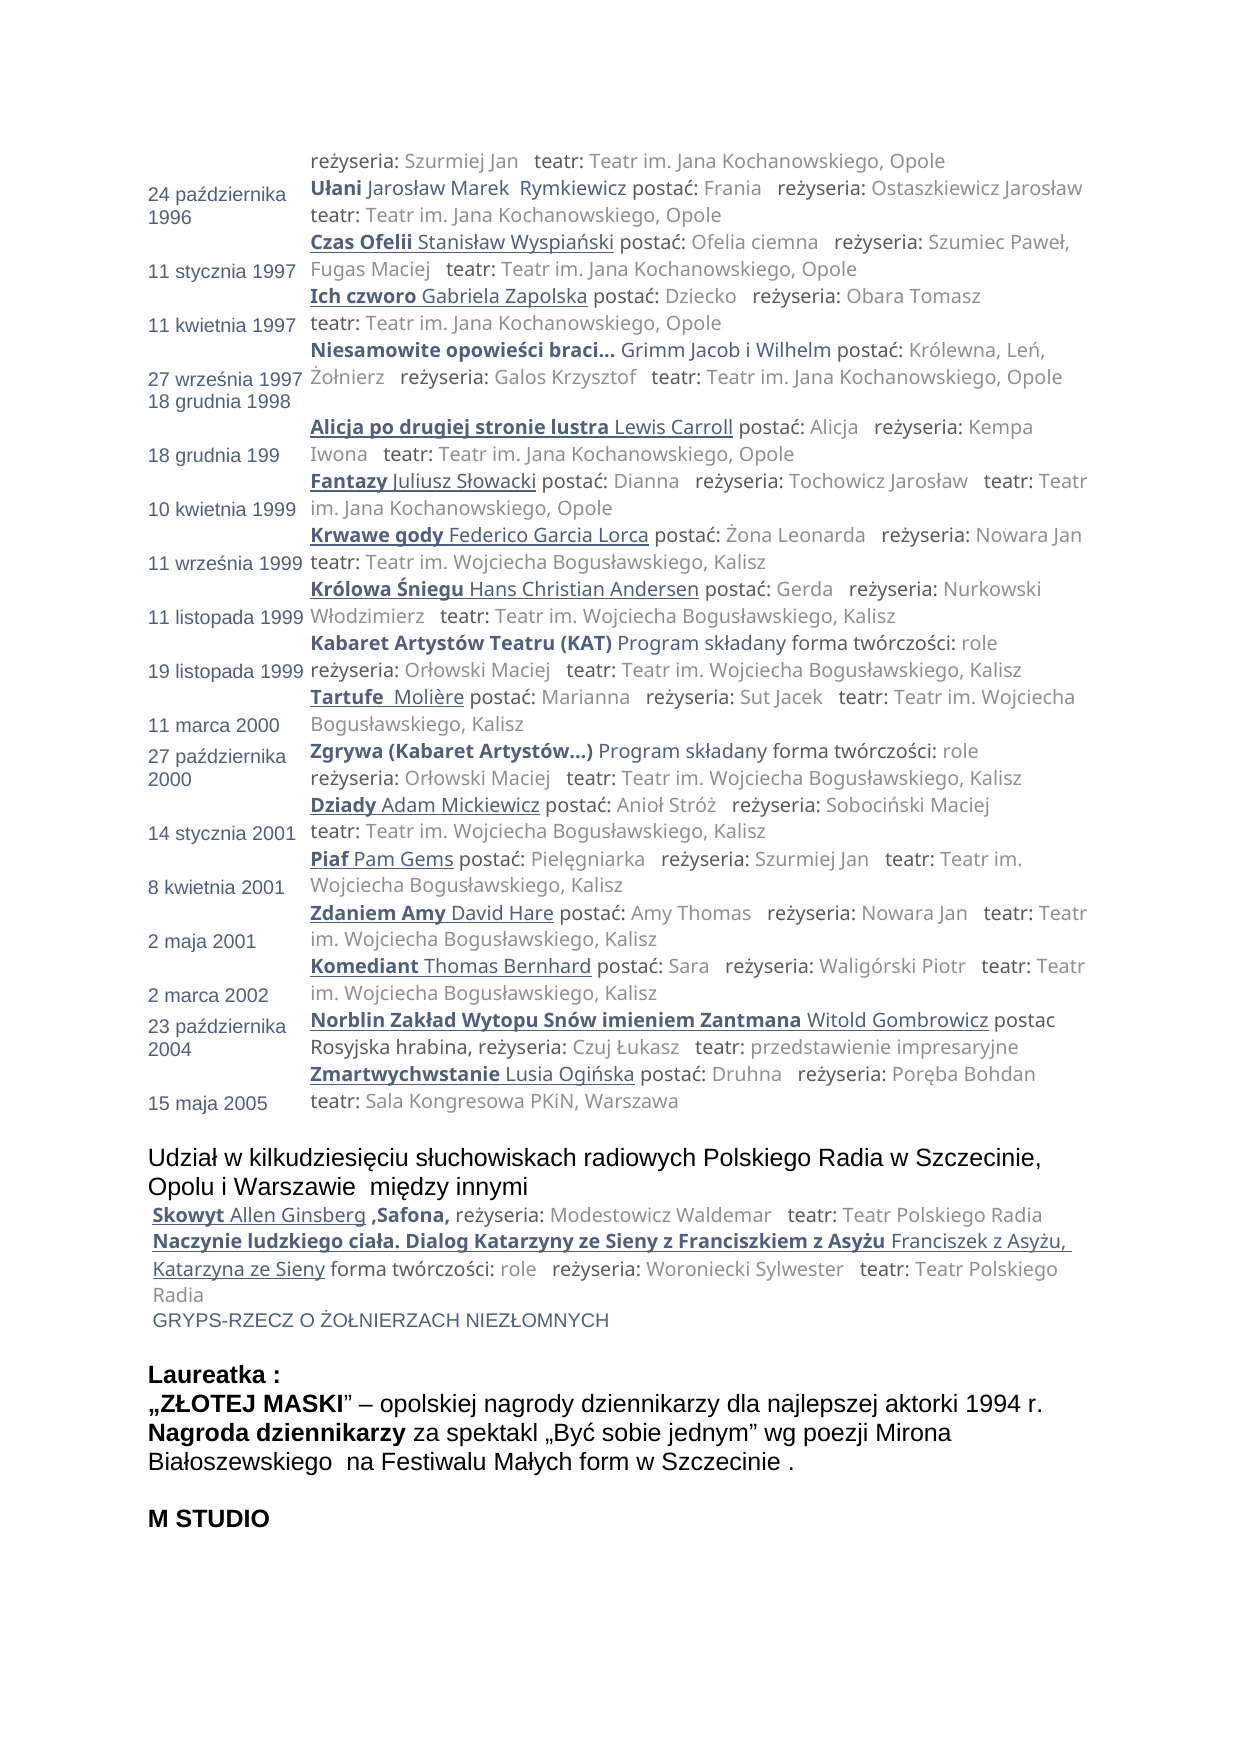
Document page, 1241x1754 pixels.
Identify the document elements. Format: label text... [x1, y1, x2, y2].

table_cell 23 października 2004 [148, 1007, 310, 1061]
table_cell 11 września 1999 [148, 521, 310, 575]
table_cell Piaf Pam Gems postać: Pielęgniarka reżyseria: Szurmiej Jan teatr: Teatr im. Wojciecha Bogusławskiego, Kalisz [310, 845, 1094, 899]
table_cell [310, 390, 1094, 413]
table_cell Fantazy Juliusz Słowacki postać: Dianna reżyseria: Tochowicz Jarosław teatr: Teatr im. Jana Kochanowskiego, Opole [310, 467, 1094, 521]
table_cell 18 grudnia 1998 [148, 390, 310, 413]
table_cell Norblin Zakład Wytopu Snów imieniem Zantmana Witold Gombrowicz postac Rosyjska hrabina, reżyseria: Czuj Łukasz teatr: przedstawienie impresaryjne [310, 1007, 1094, 1061]
table_cell 2 maja 2001 [148, 899, 310, 953]
table_cell Krwawe gody Federico Garcia Lorca postać: Żona Leonarda reżyseria: Nowara Jan teatr: Teatr im. Wojciecha Bogusławskiego, Kalisz [310, 521, 1094, 575]
table_cell 2 marca 2002 [148, 953, 310, 1007]
table_cell Zgrywa (Kabaret Artystów...) Program składany forma twórczości: role reżyseria: Orłowski Maciej teatr: Teatr im. Wojciecha Bogusławskiego, Kalisz [310, 737, 1094, 791]
table_cell 19 listopada 1999 [148, 629, 310, 683]
text „ZŁOTEJ MASKI” – opolskiej nagrody dziennikarzy dla najlepszej aktorki 1994 r. [148, 1389, 1093, 1418]
table_cell [148, 148, 310, 174]
table_cell 27 października 2000 [148, 737, 310, 791]
table_cell 18 grudnia 199 [148, 413, 310, 467]
table_cell 10 kwietnia 1999 [148, 467, 310, 521]
table_cell Czas Ofelii Stanisław Wyspiański postać: Ofelia ciemna reżyseria: Szumiec Paweł, Fugas Maciej teatr: Teatr im. Jana Kochanowskiego, Opole [310, 229, 1094, 282]
table_cell 27 września 1997 [148, 336, 310, 390]
table_cell 24 października 1996 [148, 175, 310, 228]
table_cell Zmartwychwstanie Lusia Ogińska postać: Druhna reżyseria: Poręba Bohdan teatr: Sala Kongresowa PKiN, Warszawa [310, 1061, 1094, 1114]
table_cell 14 stycznia 2001 [148, 791, 310, 845]
table_cell Naczynie ludzkiego ciała. Dialog Katarzyny ze Sieny z Franciszkiem z Asyżu Franciszek z Asyżu, Katarzyna ze Sieny forma twórczości: role reżyseria: Woroniecki Sylwester teatr: Teatr Polskiego Radia GRYPS-RZECZ O ŻOŁNIERZACH NIEZŁOMNYCH [152, 1228, 1094, 1331]
table_cell Dziady Adam Mickiewicz postać: Anioł Stróż reżyseria: Sobociński Maciej teatr: Teatr im. Wojciecha Bogusławskiego, Kalisz [310, 791, 1094, 845]
table_cell 11 marca 2000 [148, 683, 310, 737]
text Nagroda dziennikarzy za spektakl „Być sobie jednym” wg poezji Mirona Białoszewskiego na Festiwalu Małych form w Szczecinie . [148, 1418, 1093, 1475]
table_cell Komediant Thomas Bernhard postać: Sara reżyseria: Waligórski Piotr teatr: Teatr im. Wojciecha Bogusławskiego, Kalisz [310, 953, 1094, 1007]
text Udział w kilkudziesięciu słuchowiskach radiowych Polskiego Radia w Szczecinie, Opolu i Warszawie między innymi [148, 1143, 1093, 1201]
text M STUDIO [148, 1504, 1093, 1533]
table_cell reżyseria: Szurmiej Jan teatr: Teatr im. Jana Kochanowskiego, Opole [310, 148, 1094, 174]
table_cell Ich czworo Gabriela Zapolska postać: Dziecko reżyseria: Obara Tomasz teatr: Teatr im. Jana Kochanowskiego, Opole [310, 283, 1094, 336]
table_cell 11 stycznia 1997 [148, 229, 310, 282]
table_cell 8 kwietnia 2001 [148, 845, 310, 899]
table_cell 11 kwietnia 1997 [148, 283, 310, 336]
table_header Skowyt Allen Ginsberg ,Safona, reżyseria: Modestowicz Waldemar teatr: Teatr Polskiego Radia [152, 1201, 1094, 1228]
table_cell Zdaniem Amy David Hare postać: Amy Thomas reżyseria: Nowara Jan teatr: Teatr im. Wojciecha Bogusławskiego, Kalisz [310, 899, 1094, 953]
table_cell Ułani Jarosław Marek Rymkiewicz postać: Frania reżyseria: Ostaszkiewicz Jarosław teatr: Teatr im. Jana Kochanowskiego, Opole [310, 175, 1094, 228]
table_cell 15 maja 2005 [148, 1061, 310, 1114]
table_header [148, 1201, 152, 1228]
table_cell Alicja po drugiej stronie lustra Lewis Carroll postać: Alicja reżyseria: Kempa Iwona teatr: Teatr im. Jana Kochanowskiego, Opole [310, 413, 1094, 467]
table_cell Tartufe Molière postać: Marianna reżyseria: Sut Jacek teatr: Teatr im. Wojciecha Bogusławskiego, Kalisz [310, 683, 1094, 737]
table_cell 11 listopada 1999 [148, 575, 310, 629]
table_cell Królowa Śniegu Hans Christian Andersen postać: Gerda reżyseria: Nurkowski Włodzimierz teatr: Teatr im. Wojciecha Bogusławskiego, Kalisz [310, 575, 1094, 629]
table_cell Niesamowite opowieści braci... Grimm Jacob i Wilhelm postać: Królewna, Leń, Żołnierz reżyseria: Galos Krzysztof teatr: Teatr im. Jana Kochanowskiego, Opole [310, 336, 1094, 390]
table_cell [148, 1228, 152, 1331]
text Laureatka : [148, 1360, 1093, 1389]
table_cell Kabaret Artystów Teatru (KAT) Program składany forma twórczości: role reżyseria: Orłowski Maciej teatr: Teatr im. Wojciecha Bogusławskiego, Kalisz [310, 629, 1094, 683]
